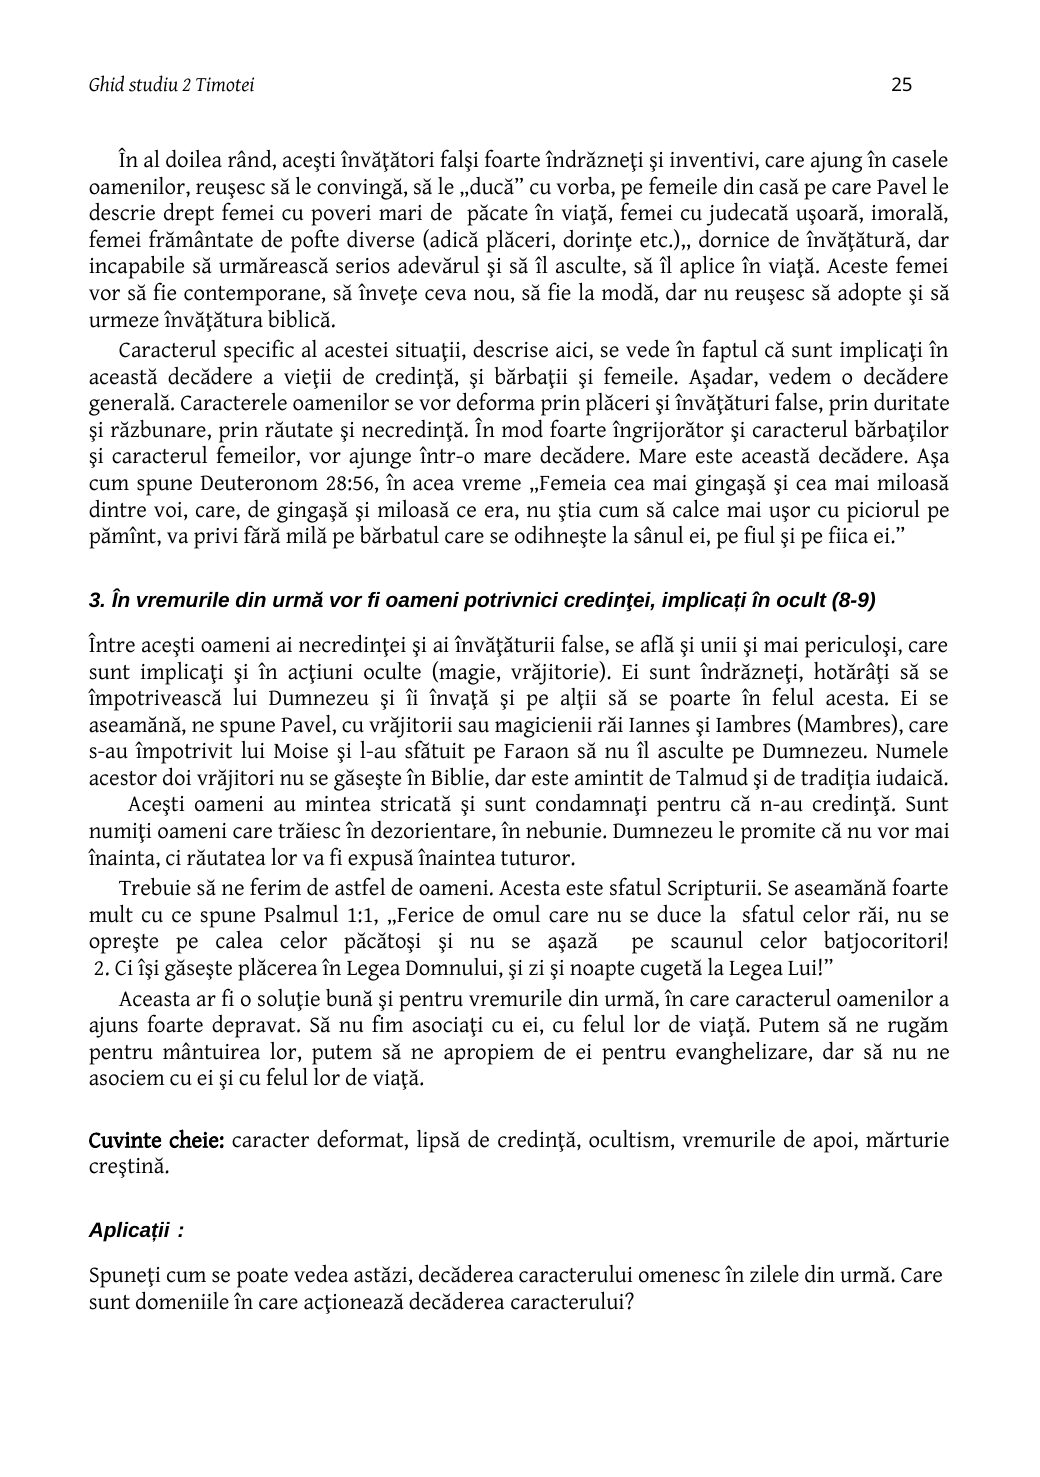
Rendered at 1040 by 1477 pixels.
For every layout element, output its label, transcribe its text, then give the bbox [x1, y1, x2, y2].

text Aceşti oameni au mintea stricată şi sunt condamnaţi pentru că n-au credinţă. Sunt numiţi oameni care trăiesc în dezorientare, în nebunie. Dumnezeu le promite că nu vor mai înainta, ci răutatea lor va fi expusă înaintea tuturor. [88, 792, 951, 871]
text Trebuie să ne ferim de astfel de oameni. Acesta este sfatul Scripturii. Se aseamănă foarte mult cu ce spune Psalmul 1:1, „Ferice de omul care nu se duce la sfatul celor răi, nu se opreşte pe calea celor păcătoşi şi nu se aşază pe scaunul celor batjocoritori! 2. Ci îşi găseşte plăcerea în Legea Domnului, şi zi şi noapte cugetă la Legea Lui!” [88, 876, 951, 982]
text În al doilea rând, aceşti învăţători falşi foarte îndrăzneţi şi inventivi, care ajung în casele oamenilor, reuşesc să le convingă, să le „ducă” cu vorba, pe femeile din casă pe care Pavel le descrie drept femei cu poveri mari de păcate în viaţă, femei cu judecată uşoară, imorală, femei frământate de pofte diverse (adică plăceri, dorinţe etc.),, dornice de învăţătură, dar incapabile să urmărească serios adevărul şi să îl asculte, să îl aplice în viaţă. Aceste femei vor să fie contemporane, să înveţe ceva nou, să fie la modă, dar nu reuşesc să adopte şi să urmeze învăţătura biblică. [88, 147, 951, 333]
text Spuneţi cum se poate vedea astăzi, decăderea caracterului omenesc în zilele din urmă. Care sunt domeniile în care acţionează decăderea caracterului? [88, 1262, 951, 1316]
text Cuvinte cheie: caracter deformat, lipsă de credinţă, ocultism, vremurile de apoi, mărturie creştină. [88, 1127, 951, 1180]
subtitle 3. În vremurile din urmă vor fi oameni potrivnici credinţei, implicați în ocult (8-9) [88, 587, 951, 611]
subtitle Aplicații : [88, 1218, 951, 1242]
text Aceasta ar fi o soluţie bună şi pentru vremurile din urmă, în care caracterul oamenilor a ajuns foarte depravat. Să nu fim asociaţi cu ei, cu felul lor de viaţă. Putem să ne rugăm pentru mântuirea lor, putem să ne apropiem de ei pentru evanghelizare, dar să nu ne asociem cu ei şi cu felul lor de viaţă. [88, 986, 951, 1092]
text Caracterul specific al acestei situaţii, descrise aici, se vede în faptul că sunt implicaţi în această decădere a vieţii de credinţă, şi bărbaţii şi femeile. Aşadar, vedem o decădere generală. Caracterele oamenilor se vor deforma prin plăceri şi învăţături false, prin duritate şi răzbunare, prin răutate şi necredinţă. În mod foarte îngrijorător şi caracterul bărbaţilor şi caracterul femeilor, vor ajunge într-o mare decădere. Mare este această decădere. Aşa cum spune Deuteronom 28:56, în acea vreme „Femeia cea mai gingaşă şi cea mai miloasă dintre voi, care, de gingaşă şi miloasă ce era, nu ştia cum să calce mai uşor cu piciorul pe pămînt, va privi fără milă pe bărbatul care se odihneşte la sânul ei, pe fiul şi pe fiica ei.” [88, 337, 951, 550]
text Între aceşti oameni ai necredinţei şi ai învăţăturii false, se află şi unii şi mai periculoşi, care sunt implicaţi şi în acţiuni oculte (magie, vrăjitorie). Ei sunt îndrăzneţi, hotărâţi să se împotrivească lui Dumnezeu şi îi învaţă şi pe alţii să se poarte în felul acesta. Ei se aseamănă, ne spune Pavel, cu vrăjitorii sau magicienii răi Iannes şi Iambres (Mambres), care s-au împotrivit lui Moise şi l-au sfătuit pe Faraon să nu îl asculte pe Dumnezeu. Numele acestor doi vrăjitori nu se găseşte în Biblie, dar este amintit de Talmud şi de tradiţia iudaică. [88, 632, 951, 792]
